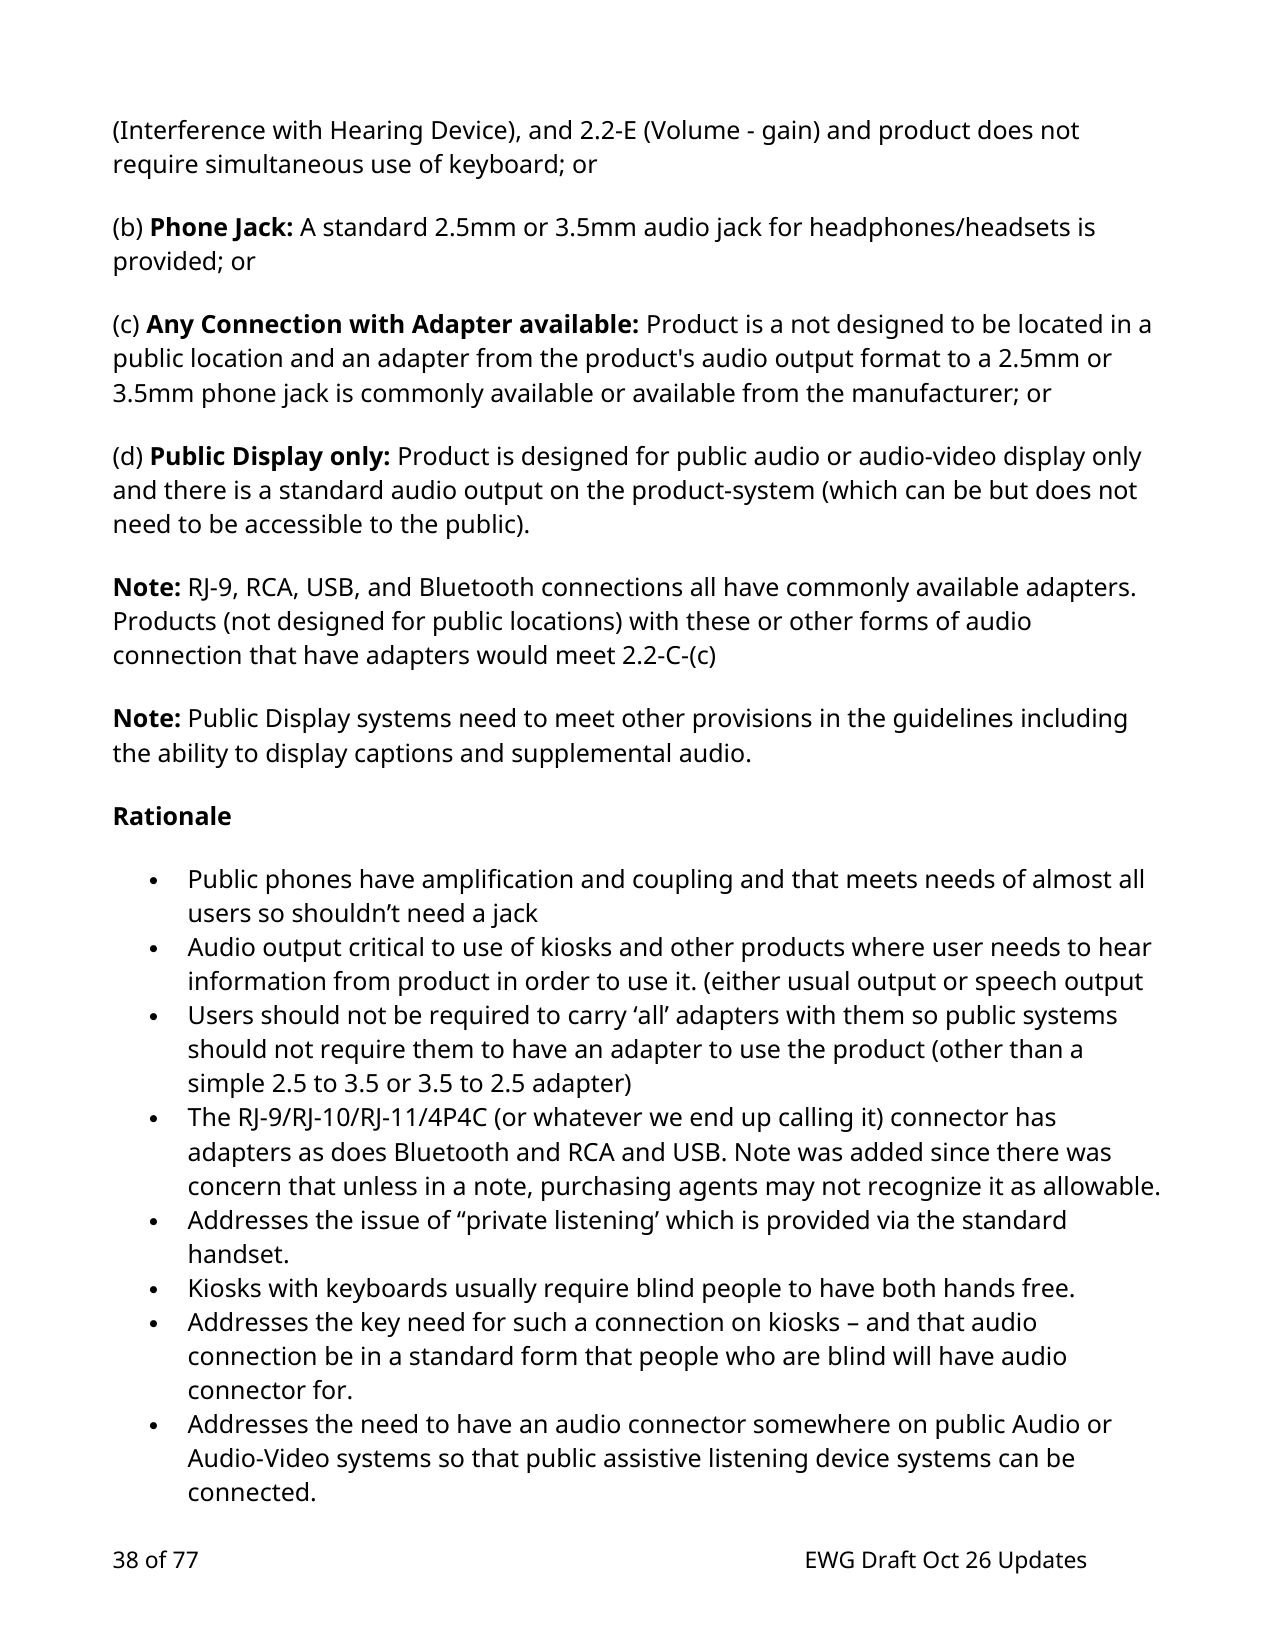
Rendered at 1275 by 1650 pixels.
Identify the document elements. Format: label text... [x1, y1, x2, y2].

list Users should not be required to carry ‘all’ adapters with them so public systems should not require them to have an adapter to use the product (other than a simple 2.5 to 3.5 or 3.5 to 2.5 adapter) [150, 998, 1162, 1100]
list Kiosks with keyboards usually require blind people to have both hands free. [150, 1270, 1162, 1304]
list Public phones have amplification and coupling and that meets needs of almost all users so shouldn’t need a jack [150, 862, 1162, 930]
list Addresses the need to have an audio connector somewhere on public Audio or Audio-Video systems so that public assistive listening device systems can be connected. [150, 1407, 1162, 1509]
text Note: RJ-9, RCA, USB, and Bluetooth connections all have commonly available adapters. Products (not designed for public locations) with these or other forms of audio connection that have adapters would meet 2.2-C-(c) [112, 570, 1162, 672]
list Addresses the key need for such a connection on kiosks – and that audio connection be in a standard form that people who are blind will have audio connector for. [150, 1304, 1162, 1407]
text (Interference with Hearing Device), and 2.2-E (Volume - gain) and product does not require simultaneous use of keyboard; or [112, 112, 1162, 181]
list Audio output critical to use of kiosks and other products where user needs to hear information from product in order to use it. (either usual output or speech output [150, 930, 1162, 998]
text (b) Phone Jack: A standard 2.5mm or 3.5mm audio jack for headphones/headsets is provided; or [112, 210, 1162, 278]
text (c) Any Connection with Adapter available: Product is a not designed to be located in a public location and an adapter from the product's audio output format to a 2.5mm or 3.5mm phone jack is commonly available or available from the manufacturer; or [112, 307, 1162, 409]
list Addresses the issue of “private listening’ which is provided via the standard handset. [150, 1202, 1162, 1270]
list The RJ-9/RJ-10/RJ-11/4P4C (or whatever we end up calling it) connector has adapters as does Bluetooth and RCA and USB. Note was added since there was concern that unless in a note, purchasing agents may not recognize it as allowable. [150, 1100, 1162, 1202]
text Rationale [112, 798, 1162, 832]
text (d) Public Display only: Product is designed for public audio or audio-video display only and there is a standard audio output on the product-system (which can be but does not need to be accessible to the public). [112, 438, 1162, 541]
text Note: Public Display systems need to meet other provisions in the guidelines including the ability to display captions and supplemental audio. [112, 701, 1162, 769]
